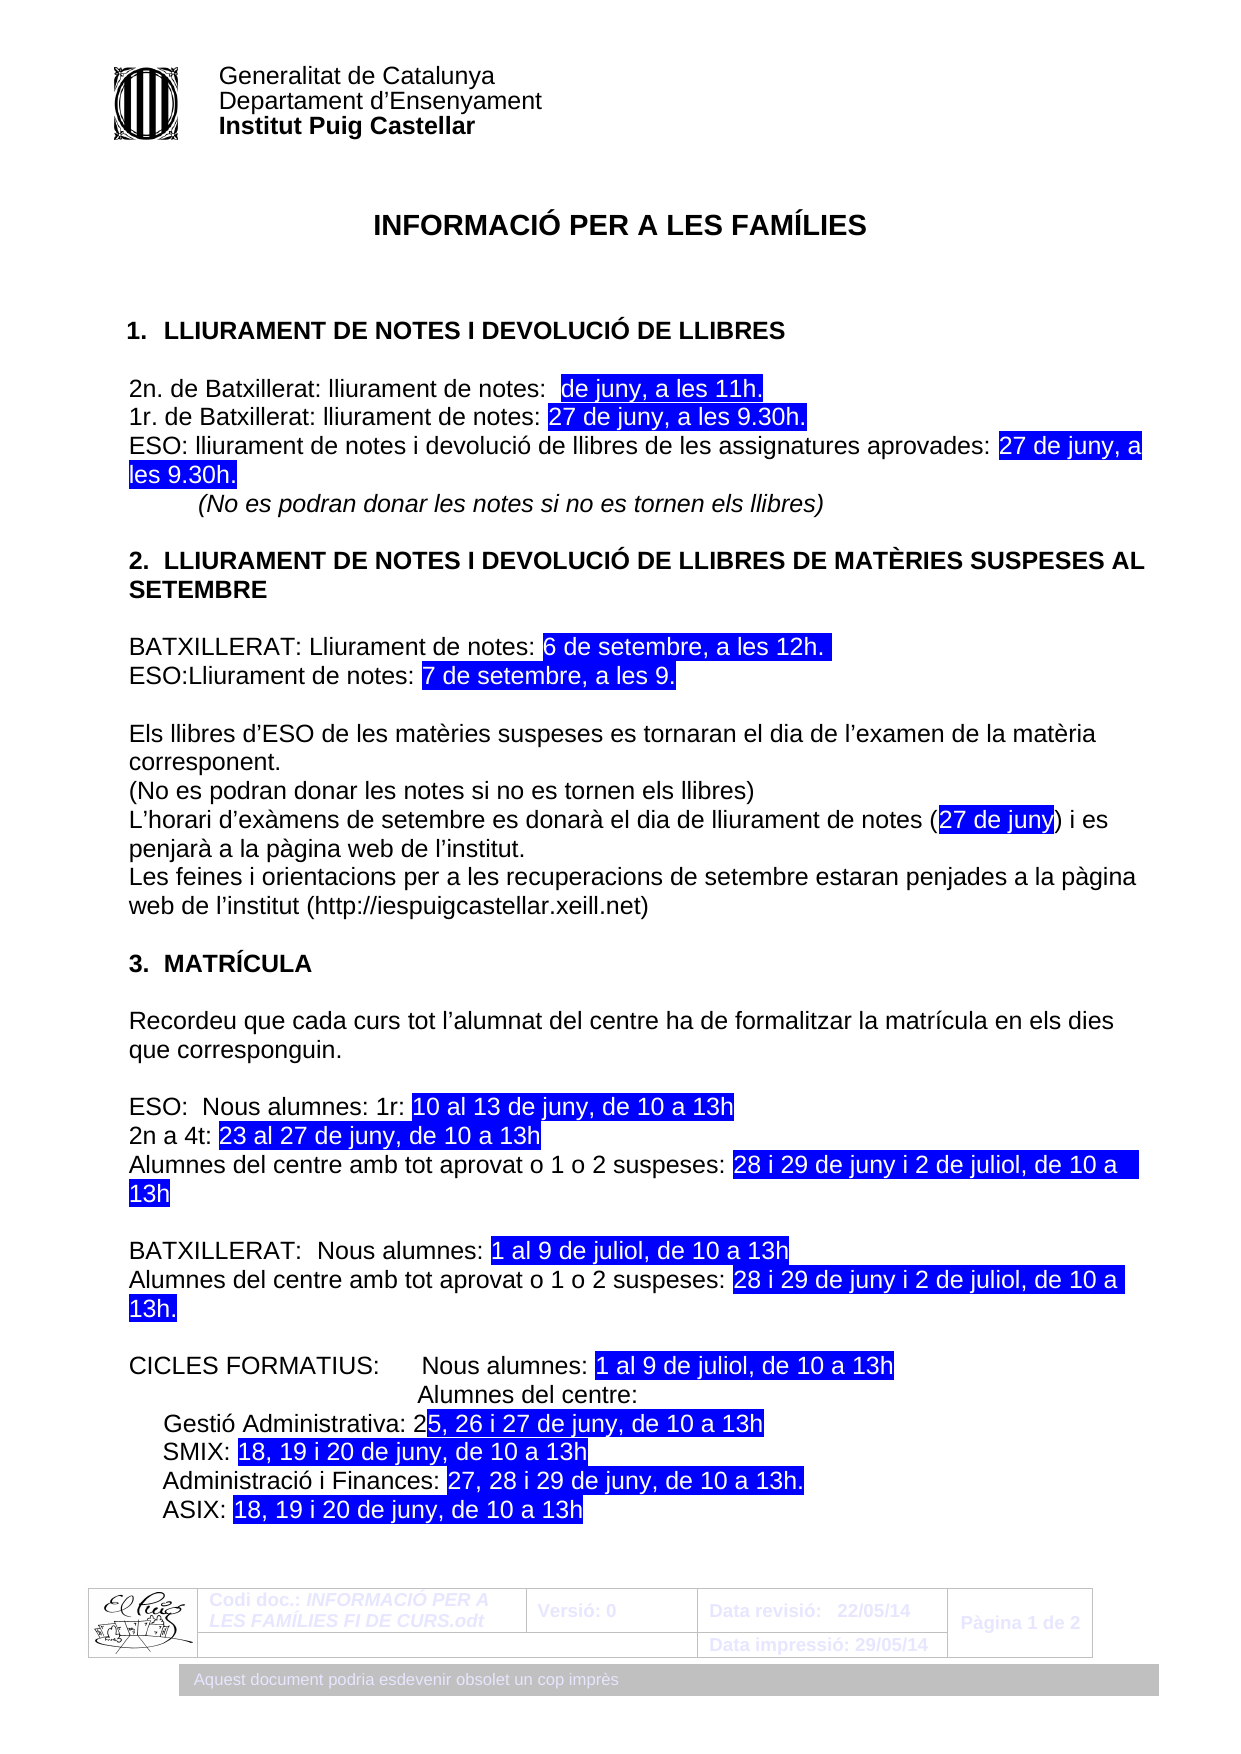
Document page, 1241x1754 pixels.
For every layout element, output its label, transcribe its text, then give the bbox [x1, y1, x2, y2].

text CICLES FORMATIUS: Nous alumnes: 1 al 9 de juliol, de 10 a 13h [128, 1351, 1152, 1380]
text SMIX: 18, 19 i 20 de juny, de 10 a 13h [128, 1437, 1152, 1466]
text Alumnes del centre: [128, 1380, 1152, 1409]
text 2n. de Batxillerat: lliurament de notes: de juny, a les 11h. [128, 374, 1152, 402]
text Recordeu que cada curs tot l’alumnat del centre ha de formalitzar la matrícula en els dies que corresponguin. [128, 1006, 1152, 1064]
text ESO: Nous alumnes: 1r: 10 al 13 de juny, de 10 a 13h [128, 1092, 1152, 1121]
text Alumnes del centre amb tot aprovat o 1 o 2 suspeses: 28 i 29 de juny i 2 de juliol, de 10 a 13h. [128, 1265, 1152, 1322]
text Les feines i orientacions per a les recuperacions de setembre estaran penjades a la pàgina web de l’institut (http://iespuigcastellar.xeill.net) [128, 862, 1152, 920]
picture [89, 1589, 197, 1657]
text ASIX: 18, 19 i 20 de juny, de 10 a 13h [128, 1495, 1152, 1524]
text ESO:Lliurament de notes: 7 de setembre, a les 9. [128, 661, 1152, 690]
text ESO: lliurament de notes i devolució de llibres de les assignatures aprovades: 27 de juny, a les 9.30h. [128, 431, 1152, 489]
picture [85, 1585, 197, 1657]
text (No es podran donar les notes si no es tornen els llibres) [128, 776, 1152, 805]
list MATRÍCULA [128, 949, 1152, 977]
text BATXILLERAT: Lliurament de notes: 6 de setembre, a les 12h. [128, 632, 1152, 661]
text 2n a 4t: 23 al 27 de juny, de 10 a 13h [128, 1121, 1152, 1150]
text 1r. de Batxillerat: lliurament de notes: 27 de juny, a les 9.30h. [128, 402, 1152, 431]
list LLIURAMENT DE NOTES I DEVOLUCIÓ DE LLIBRES DE MATÈRIES SUSPESES AL SETEMBRE [128, 546, 1152, 604]
picture [114, 67, 178, 140]
text Alumnes del centre amb tot aprovat o 1 o 2 suspeses: 28 i 29 de juny i 2 de juliol, de 10 a 13h [128, 1150, 1152, 1207]
subtitle INFORMACIÓ PER A LES FAMÍLIES [89, 208, 1152, 241]
text Gestió Administrativa: 25, 26 i 27 de juny, de 10 a 13h [128, 1409, 1152, 1437]
list LLIURAMENT DE NOTES I DEVOLUCIÓ DE LLIBRES [126, 316, 1152, 345]
text Administració i Finances: 27, 28 i 29 de juny, de 10 a 13h. [128, 1466, 1152, 1495]
text (No es podran donar les notes si no es tornen els llibres) [128, 489, 1152, 517]
text Els llibres d’ESO de les matèries suspeses es tornaran el dia de l’examen de la matèria corresponent. [128, 719, 1152, 776]
text BATXILLERAT: Nous alumnes: 1 al 9 de juliol, de 10 a 13h [128, 1236, 1152, 1265]
text L’horari d’exàmens de setembre es donarà el dia de lliurament de notes (27 de juny) i es penjarà a la pàgina web de l’institut. [128, 805, 1152, 862]
